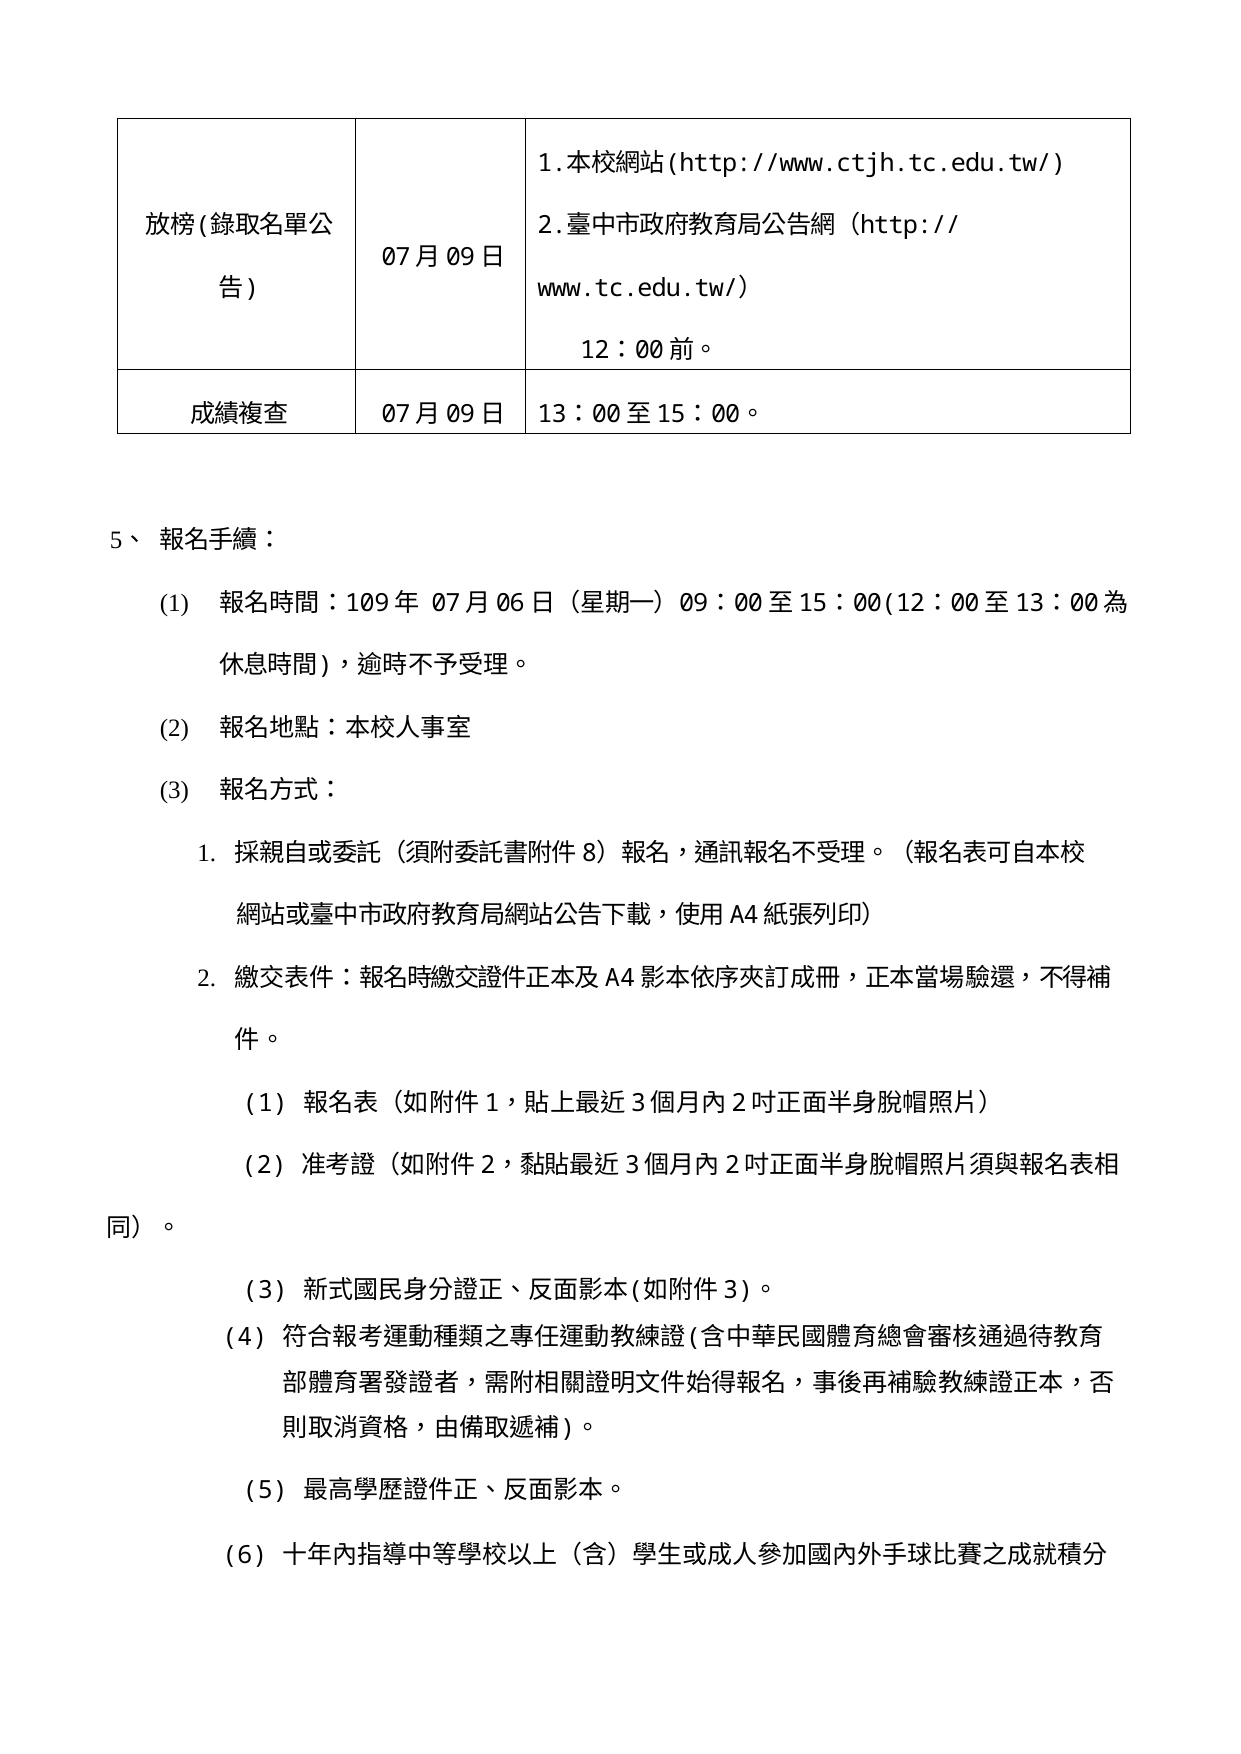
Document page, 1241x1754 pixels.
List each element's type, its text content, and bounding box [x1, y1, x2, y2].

text (3) 新式國民身分證正、反面影本(如附件3)。 [106, 1246, 1134, 1308]
text 網站或臺中市政府教育局網站公告下載，使用A4紙張列印） [106, 871, 1134, 933]
list 報名地點：本校人事室 [159, 683, 1134, 746]
table_cell 放榜(錄取名單公告) [118, 119, 355, 369]
list 報名手續： [109, 496, 1134, 558]
table_cell 07月09日 [356, 370, 525, 432]
text 部體育署發證者，需附相關證明文件始得報名，事後再補驗教練證正本，否 [207, 1354, 1134, 1400]
list 報名時間：109年 07月06日（星期一）09：00至15：00(12：00至13：00為休息時間)，逾時不予受理。 [159, 558, 1134, 683]
table_cell 1.本校網站(http://www.ctjh.tc.edu.tw/) 2.臺中市政府教育局公告網（http://www.tc.edu.tw/） 12：00前。 [526, 119, 1130, 369]
table_cell 07月09日 [356, 119, 525, 369]
list 採親自或委託（須附委託書附件8）報名，通訊報名不受理。（報名表可自本校 [197, 808, 1134, 871]
table_cell 13：00至15：00。 [526, 370, 1130, 432]
text (5) 最高學歷證件正、反面影本。 [106, 1446, 1134, 1508]
list 報名方式： [159, 746, 1134, 808]
text (1) 報名表（如附件1，貼上最近3個月內2吋正面半身脫帽照片） [106, 1058, 1134, 1121]
text (2) 准考證（如附件2，黏貼最近3個月內2吋正面半身脫帽照片須與報名表相同）。 [106, 1121, 1134, 1246]
table_cell 成績複查 [118, 370, 355, 432]
text (6) 十年內指導中等學校以上（含）學生或成人參加國內外手球比賽之成就積分 [207, 1511, 1136, 1573]
text 則取消資格，由備取遞補)。 [207, 1400, 1134, 1446]
list 繳交表件：報名時繳交證件正本及A4影本依序夾訂成冊，正本當場驗還，不得補件。 [197, 933, 1134, 1058]
text (4) 符合報考運動種類之專任運動教練證(含中華民國體育總會審核通過待教育 [207, 1308, 1134, 1354]
